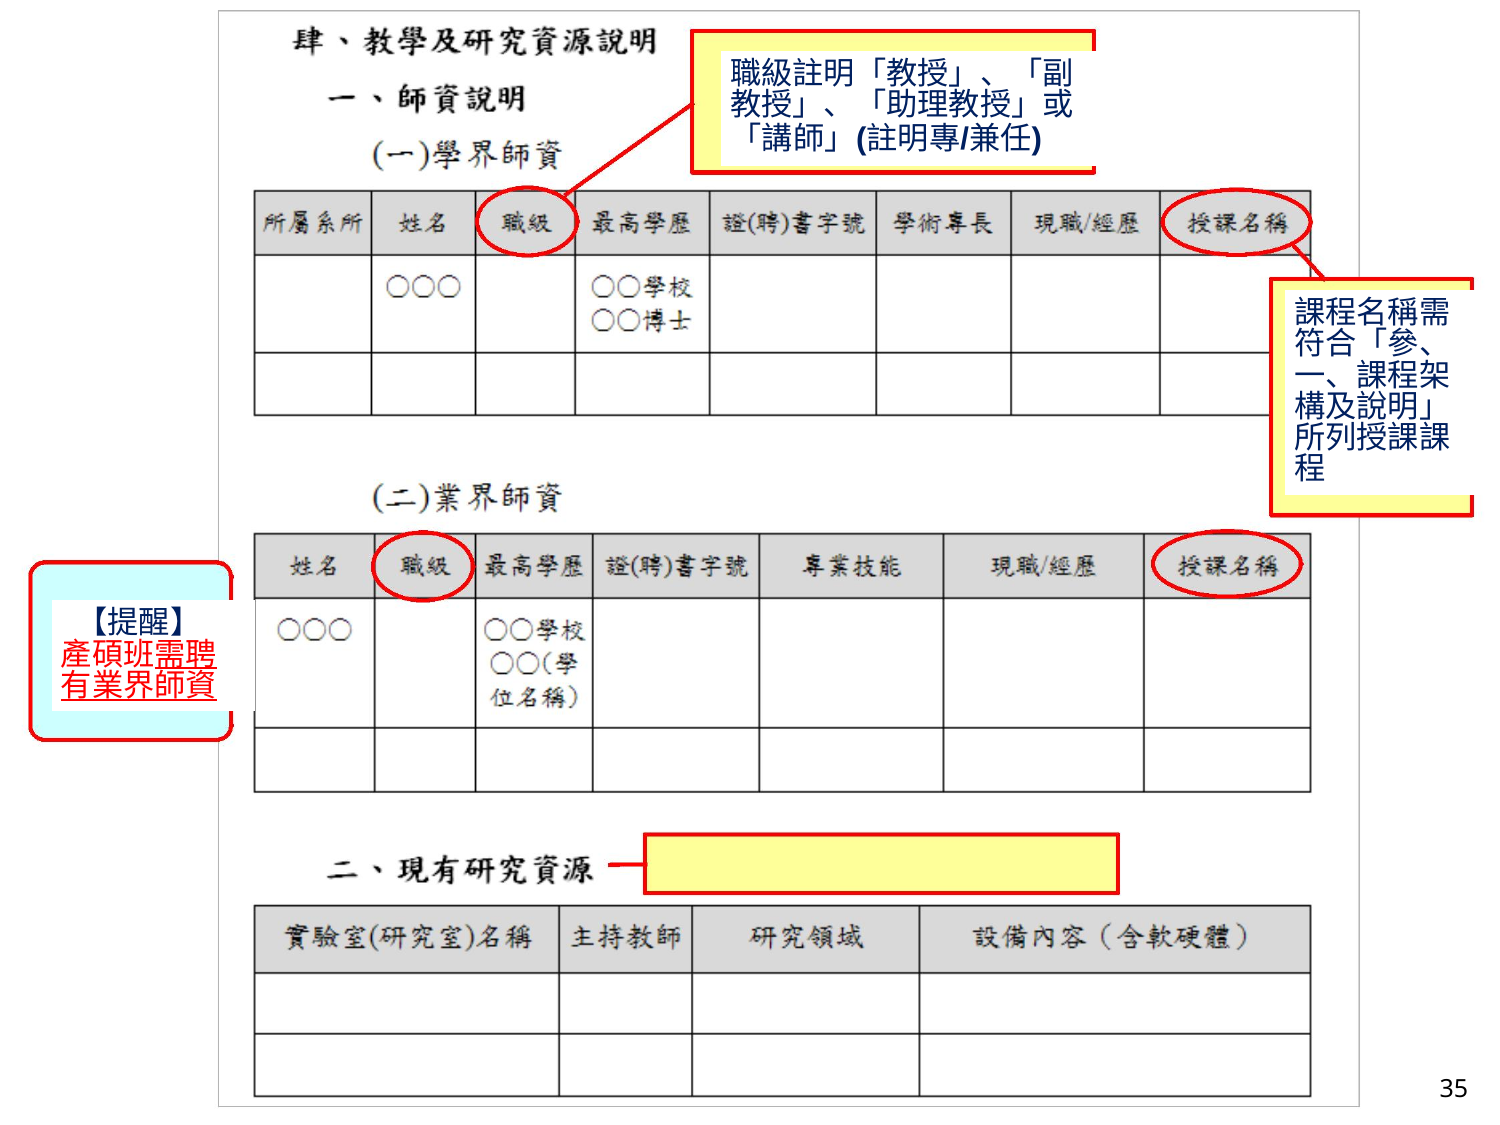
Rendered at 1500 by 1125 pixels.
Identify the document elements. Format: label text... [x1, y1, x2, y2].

picture [0, 0, 1500, 1125]
text 課程名稱需 [1294, 298, 1479, 330]
text 職級註明「教授」、「副 [730, 59, 1107, 91]
text 所列授課課 [1294, 423, 1479, 455]
text 構及說明」 [1294, 392, 1479, 423]
text 產碩班需聘 [61, 640, 246, 671]
text 教授」、「助理教授」或 [730, 91, 1107, 122]
text 35 [1439, 1073, 1491, 1103]
text 「講師」(註明專/兼任) [730, 122, 1107, 157]
text 【提醒】 [76, 609, 246, 640]
text 符合「參、 [1294, 330, 1479, 361]
text 有業界師資 [61, 671, 246, 702]
text 一、課程架 [1294, 361, 1479, 392]
text 程 [1294, 455, 1479, 486]
